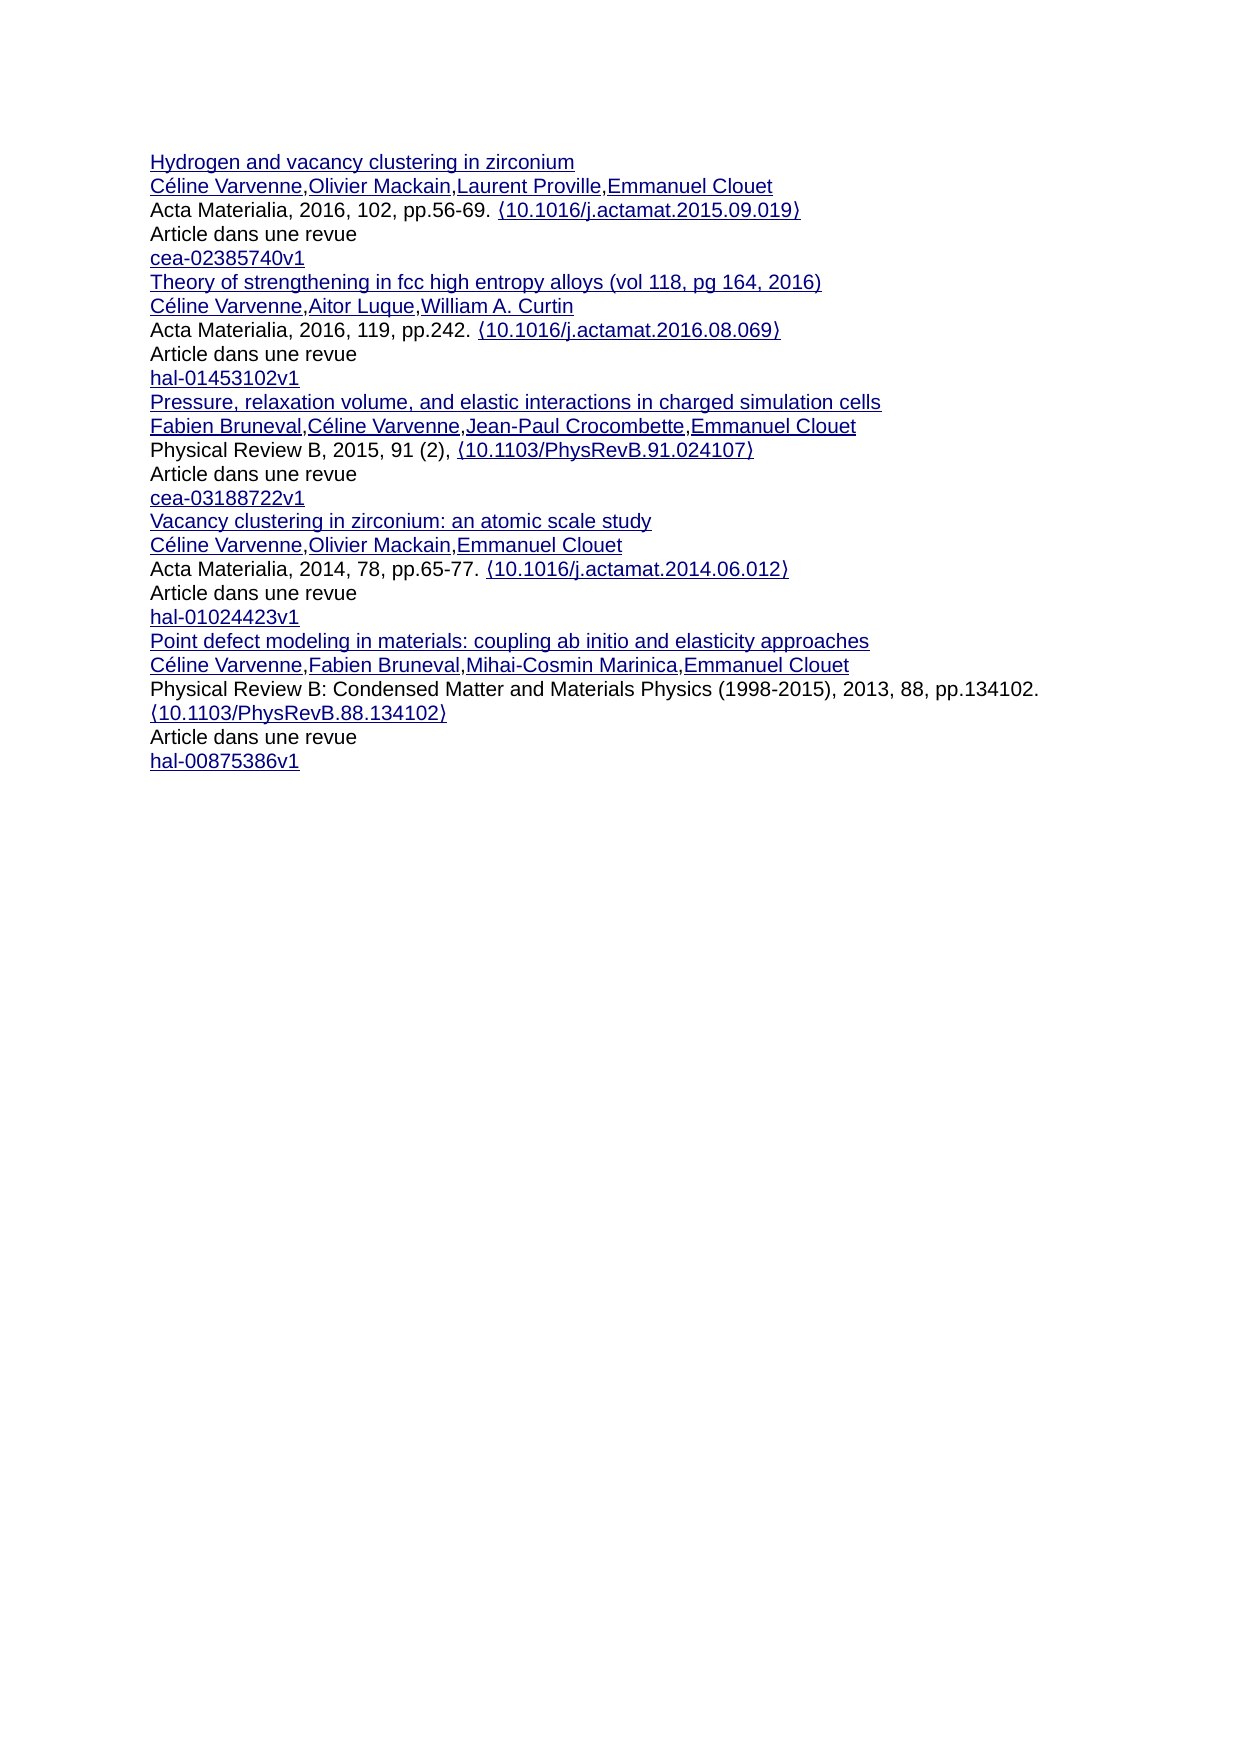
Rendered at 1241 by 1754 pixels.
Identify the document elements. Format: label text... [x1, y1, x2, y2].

table_cell Hydrogen and vacancy clustering in zirconium Céline Varvenne,Olivier Mackain,Laurent Proville,Emmanuel Clouet Acta Materialia, 2016, 102, pp.56-69. ⟨10.1016/j.actamat.2015.09.019⟩ Article dans une revue cea-02385740v1 [150, 150, 1090, 270]
table_cell Vacancy clustering in zirconium: an atomic scale study Céline Varvenne,Olivier Mackain,Emmanuel Clouet Acta Materialia, 2014, 78, pp.65-77. ⟨10.1016/j.actamat.2014.06.012⟩ Article dans une revue hal-01024423v1 [150, 509, 1090, 629]
table_cell Theory of strengthening in fcc high entropy alloys (vol 118, pg 164, 2016) Céline Varvenne,Aitor Luque,William A. Curtin Acta Materialia, 2016, 119, pp.242. ⟨10.1016/j.actamat.2016.08.069⟩ Article dans une revue hal-01453102v1 [150, 270, 1090, 389]
table_cell Pressure, relaxation volume, and elastic interactions in charged simulation cells Fabien Bruneval,Céline Varvenne,Jean-Paul Crocombette,Emmanuel Clouet Physical Review B, 2015, 91 (2), ⟨10.1103/PhysRevB.91.024107⟩ Article dans une revue cea-03188722v1 [150, 390, 1090, 509]
table_cell Point defect modeling in materials: coupling ab initio and elasticity approaches Céline Varvenne,Fabien Bruneval,Mihai-Cosmin Marinica,Emmanuel Clouet Physical Review B: Condensed Matter and Materials Physics (1998-2015), 2013, 88, pp.134102. ⟨10.1103/PhysRevB.88.134102⟩ Article dans une revue hal-00875386v1 [150, 629, 1090, 773]
